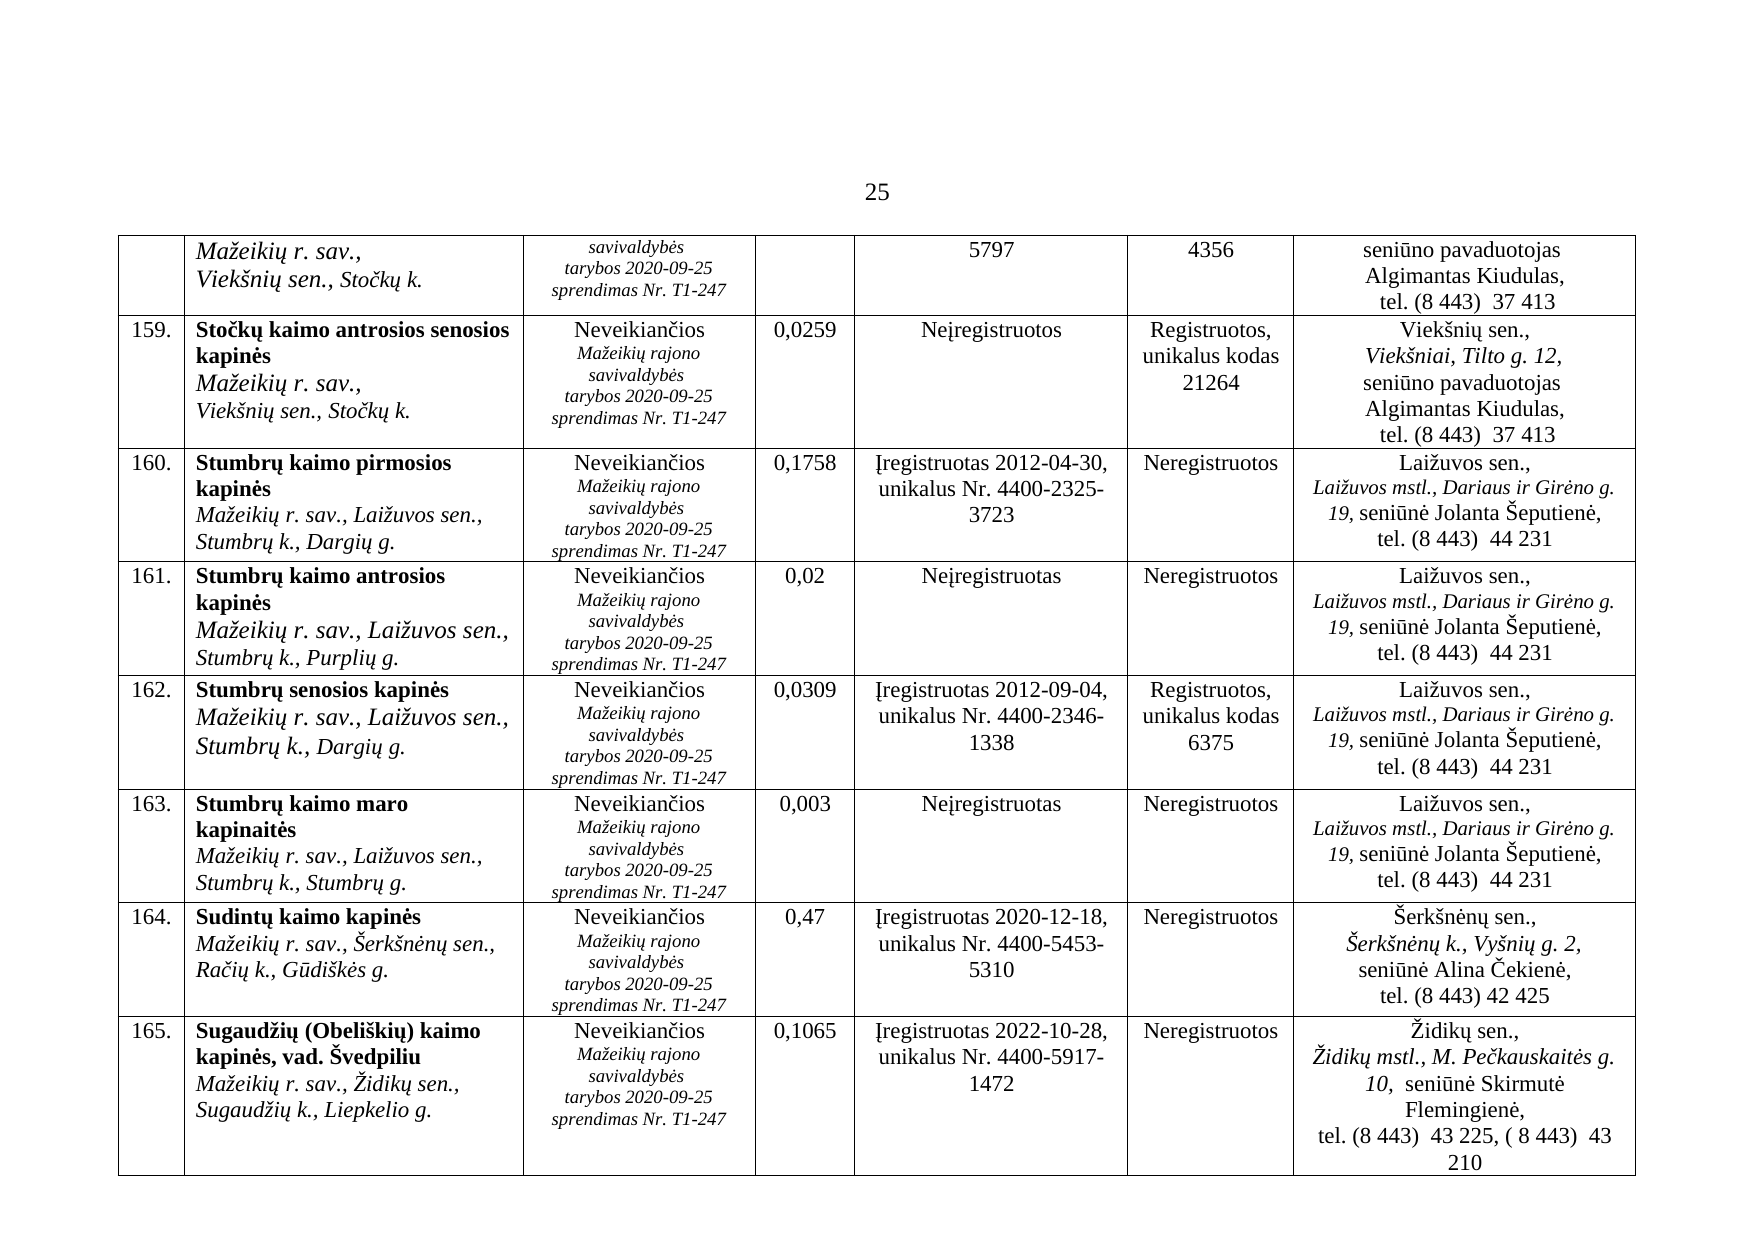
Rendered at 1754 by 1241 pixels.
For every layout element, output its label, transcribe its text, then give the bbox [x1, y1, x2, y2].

table_cell 4356 [1128, 236, 1293, 315]
table_cell Neveikiančios Mažeikių rajono savivaldybės tarybos 2020-09-25 sprendimas Nr. T1-247 [524, 316, 755, 448]
table_cell Laižuvos sen., Laižuvos mstl., Dariaus ir Girėno g. 19, seniūnė Jolanta Šeputienė, tel. (8 443) 44 231 [1294, 562, 1635, 675]
table_cell Stumbrų kaimo maro kapinaitės Mažeikių r. sav., Laižuvos sen., Stumbrų k., Stumbrų g. [185, 790, 523, 902]
table_cell Įregistruotas 2012-09-04, unikalus Nr. 4400-2346-1338 [855, 676, 1127, 788]
table_cell Įregistruotas 2020-12-18, unikalus Nr. 4400-5453-5310 [855, 903, 1127, 1016]
table_cell Laižuvos sen., Laižuvos mstl., Dariaus ir Girėno g. 19, seniūnė Jolanta Šeputienė, tel. (8 443) 44 231 [1294, 449, 1635, 561]
table_cell 0,0259 [756, 316, 854, 448]
table_cell Neįregistruotas [855, 562, 1127, 675]
table_cell 0,47 [756, 903, 854, 1016]
table_cell Sudintų kaimo kapinės Mažeikių r. sav., Šerkšnėnų sen., Račių k., Gūdiškės g. [185, 903, 523, 1016]
table_cell 161. [119, 562, 184, 675]
table_cell Neregistruotos [1128, 449, 1293, 561]
table_cell seniūno pavaduotojas Algimantas Kiudulas, tel. (8 443) 37 413 [1294, 236, 1635, 315]
table_cell Registruotos, unikalus kodas 21264 [1128, 316, 1293, 448]
table_cell [756, 236, 854, 315]
table_cell Neįregistruotos [855, 316, 1127, 448]
table_cell Neveikiančios Mažeikių rajono savivaldybės tarybos 2020-09-25 sprendimas Nr. T1-247 [524, 676, 755, 788]
table_cell 5797 [855, 236, 1127, 315]
table_cell 163. [119, 790, 184, 902]
table_cell Šerkšnėnų sen., Šerkšnėnų k., Vyšnių g. 2, seniūnė Alina Čekienė, tel. (8 443) 42 425 [1294, 903, 1635, 1016]
table_cell Neregistruotos [1128, 790, 1293, 902]
table_cell Mažeikių r. sav., Viekšnių sen., Stočkų k. [185, 236, 523, 315]
table_cell Stumbrų kaimo antrosios kapinės Mažeikių r. sav., Laižuvos sen., Stumbrų k., Purplių g. [185, 562, 523, 675]
table_cell Stočkų kaimo antrosios senosios kapinės Mažeikių r. sav., Viekšnių sen., Stočkų k. [185, 316, 523, 448]
table_cell Neveikiančios Mažeikių rajono savivaldybės tarybos 2020-09-25 sprendimas Nr. T1-247 [524, 790, 755, 902]
table_cell Stumbrų kaimo pirmosios kapinės Mažeikių r. sav., Laižuvos sen., Stumbrų k., Dargių g. [185, 449, 523, 561]
table_cell Neįregistruotas [855, 790, 1127, 902]
table_cell Įregistruotas 2012-04-30, unikalus Nr. 4400-2325-3723 [855, 449, 1127, 561]
table_cell Neveikiančios Mažeikių rajono savivaldybės tarybos 2020-09-25 sprendimas Nr. T1-247 [524, 903, 755, 1016]
table_cell 160. [119, 449, 184, 561]
table_cell Neveikiančios Mažeikių rajono savivaldybės tarybos 2020-09-25 sprendimas Nr. T1-247 [524, 449, 755, 561]
table_cell Stumbrų senosios kapinės Mažeikių r. sav., Laižuvos sen., Stumbrų k., Dargių g. [185, 676, 523, 788]
table_cell Laižuvos sen., Laižuvos mstl., Dariaus ir Girėno g. 19, seniūnė Jolanta Šeputienė, tel. (8 443) 44 231 [1294, 790, 1635, 902]
table_cell Įregistruotas 2022-10-28, unikalus Nr. 4400-5917-1472 [855, 1017, 1127, 1175]
table_cell 0,1758 [756, 449, 854, 561]
table_cell Neveikiančios Mažeikių rajono savivaldybės tarybos 2020-09-25 sprendimas Nr. T1-247 [524, 1017, 755, 1175]
table_cell 0,1065 [756, 1017, 854, 1175]
table_cell Viekšnių sen., Viekšniai, Tilto g. 12, seniūno pavaduotojas Algimantas Kiudulas, tel. (8 443) 37 413 [1294, 316, 1635, 448]
table_cell 164. [119, 903, 184, 1016]
table_cell 159. [119, 316, 184, 448]
table_cell Neregistruotos [1128, 903, 1293, 1016]
table_cell 0,003 [756, 790, 854, 902]
table_cell [119, 236, 184, 315]
table_cell 165. [119, 1017, 184, 1175]
table_cell 162. [119, 676, 184, 788]
table_cell Neregistruotos [1128, 562, 1293, 675]
table_cell Neregistruotos [1128, 1017, 1293, 1175]
table_cell Sugaudžių (Obeliškių) kaimo kapinės, vad. Švedpiliu Mažeikių r. sav., Židikų sen., Sugaudžių k., Liepkelio g. [185, 1017, 523, 1175]
table_cell 0,0309 [756, 676, 854, 788]
table_cell Židikų sen., Židikų mstl., M. Pečkauskaitės g. 10, seniūnė Skirmutė Flemingienė, tel. (8 443) 43 225, ( 8 443) 43 210 [1294, 1017, 1635, 1175]
table_cell Registruotos, unikalus kodas 6375 [1128, 676, 1293, 788]
table_cell Neveikiančios Mažeikių rajono savivaldybės tarybos 2020-09-25 sprendimas Nr. T1-247 [524, 562, 755, 675]
table_cell 0,02 [756, 562, 854, 675]
table_cell Laižuvos sen., Laižuvos mstl., Dariaus ir Girėno g. 19, seniūnė Jolanta Šeputienė, tel. (8 443) 44 231 [1294, 676, 1635, 788]
table_cell savivaldybės tarybos 2020-09-25 sprendimas Nr. T1-247 [524, 236, 755, 315]
